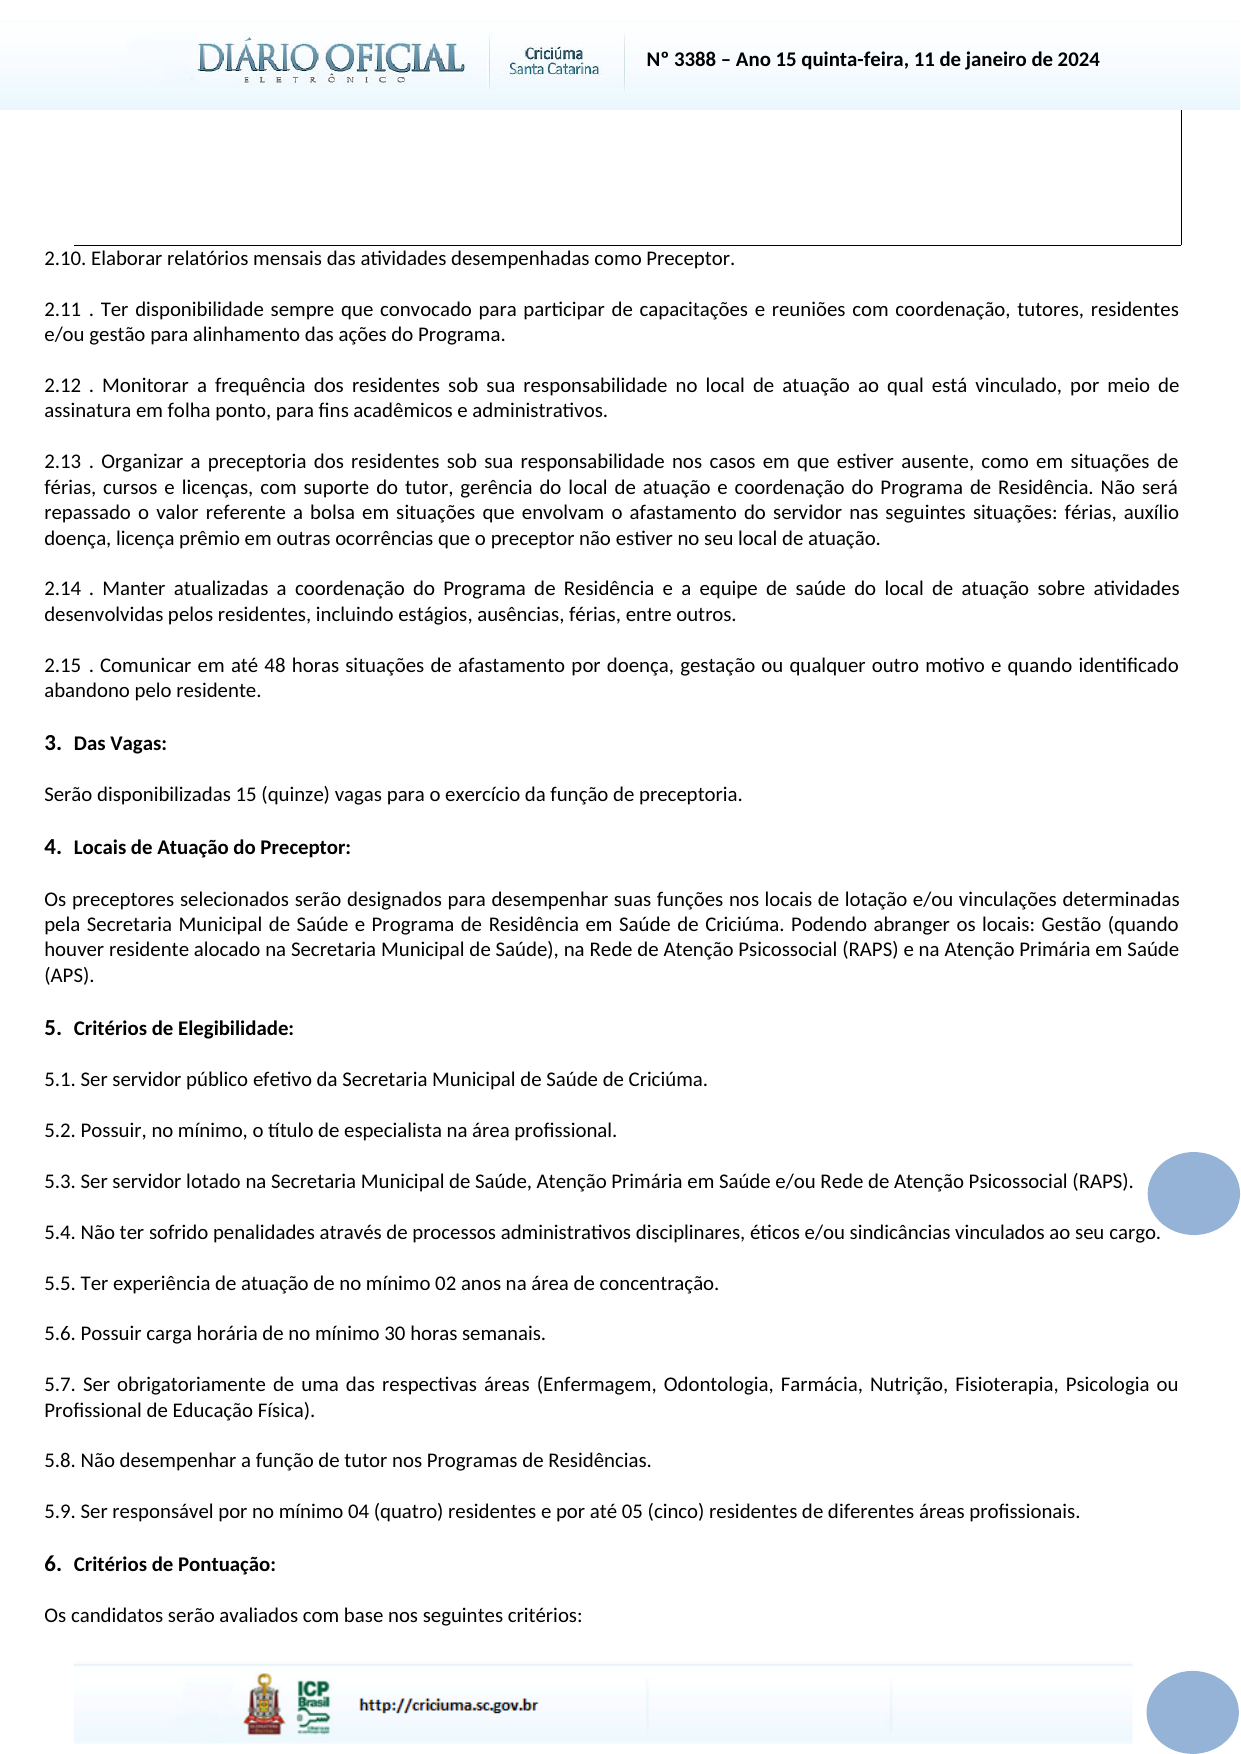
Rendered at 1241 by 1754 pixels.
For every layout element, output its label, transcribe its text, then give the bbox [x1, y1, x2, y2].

text Os candidatos serão avaliados com base nos seguintes critérios: [44, 1603, 1181, 1628]
list Locais de Atuação do Preceptor: [44, 832, 1181, 860]
text 5.8. Não desempenhar a função de tutor nos Programas de Residências. [44, 1448, 1181, 1473]
text 5.1. Ser servidor público efetivo da Secretaria Municipal de Saúde de Criciúma. [44, 1066, 1181, 1092]
text 5.5. Ter experiência de atuação de no mínimo 02 anos na área de concentração. [44, 1270, 1181, 1295]
text 5.3. Ser servidor lotado na Secretaria Municipal de Saúde, Atenção Primária em Saúde e/ou Rede de Atenção Psicossocial (RAPS). [44, 1168, 1156, 1193]
text 5.2. Possuir, no mínimo, o título de especialista na área profissional. [44, 1117, 1181, 1143]
list . Manter atualizadas a coordenação do Programa de Residência e a equipe de saúde do local de atuação sobre atividades desenvolvidas pelos residentes, incluindo estágios, ausências, férias, entre outros. [44, 576, 1181, 626]
text 5.4. Não ter sofrido penalidades através de processos administrativos disciplinares, éticos e/ou sindicâncias vinculados ao seu cargo. [44, 1219, 1181, 1244]
text 5.9. Ser responsável por no mínimo 04 (quatro) residentes e por até 05 (cinco) residentes de diferentes áreas profissionais. [44, 1498, 1181, 1524]
list Critérios de Elegibilidade: [44, 1013, 1181, 1041]
list Das Vagas: [44, 728, 1181, 756]
text 2.10. Elaborar relatórios mensais das atividades desempenhadas como Preceptor. [44, 245, 1181, 271]
list . Monitorar a frequência dos residentes sob sua responsabilidade no local de atuação ao qual está vinculado, por meio de assinatura em folha ponto, para fins acadêmicos e administrativos. [44, 372, 1181, 423]
text 5.7. Ser obrigatoriamente de uma das respectivas áreas (Enfermagem, Odontologia, Farmácia, Nutrição, Fisioterapia, Psicologia ou Profissional de Educação Física). [44, 1371, 1181, 1422]
list Critérios de Pontuação: [44, 1549, 1181, 1577]
text Os preceptores selecionados serão designados para desempenhar suas funções nos locais de lotação e/ou vinculações determinadas pela Secretaria Municipal de Saúde e Programa de Residência em Saúde de Criciúma. Podendo abranger os locais: Gestão (quando houver residente alocado na Secretaria Municipal de Saúde), na Rede de Atenção Psicossocial (RAPS) e na Atenção Primária em Saúde (APS). [44, 886, 1181, 987]
text Serão disponibilizadas 15 (quinze) vagas para o exercício da função de preceptoria. [44, 782, 1181, 807]
text 5.6. Possuir carga horária de no mínimo 30 horas semanais. [44, 1321, 1181, 1346]
list . Organizar a preceptoria dos residentes sob sua responsabilidade nos casos em que estiver ausente, como em situações de férias, cursos e licenças, com suporte do tutor, gerência do local de atuação e coordenação do Programa de Residência. Não será repassado o valor referente a bolsa em situações que envolvam o afastamento do servidor nas seguintes situações: férias, auxílio doença, licença prêmio em outras ocorrências que o preceptor não estiver no seu local de atuação. [44, 448, 1181, 550]
list . Comunicar em até 48 horas situações de afastamento por doença, gestação ou qualquer outro motivo e quando identificado abandono pelo residente. [44, 652, 1181, 703]
list . Ter disponibilidade sempre que convocado para participar de capacitações e reuniões com coordenação, tutores, residentes e/ou gestão para alinhamento das ações do Programa. [44, 296, 1181, 347]
